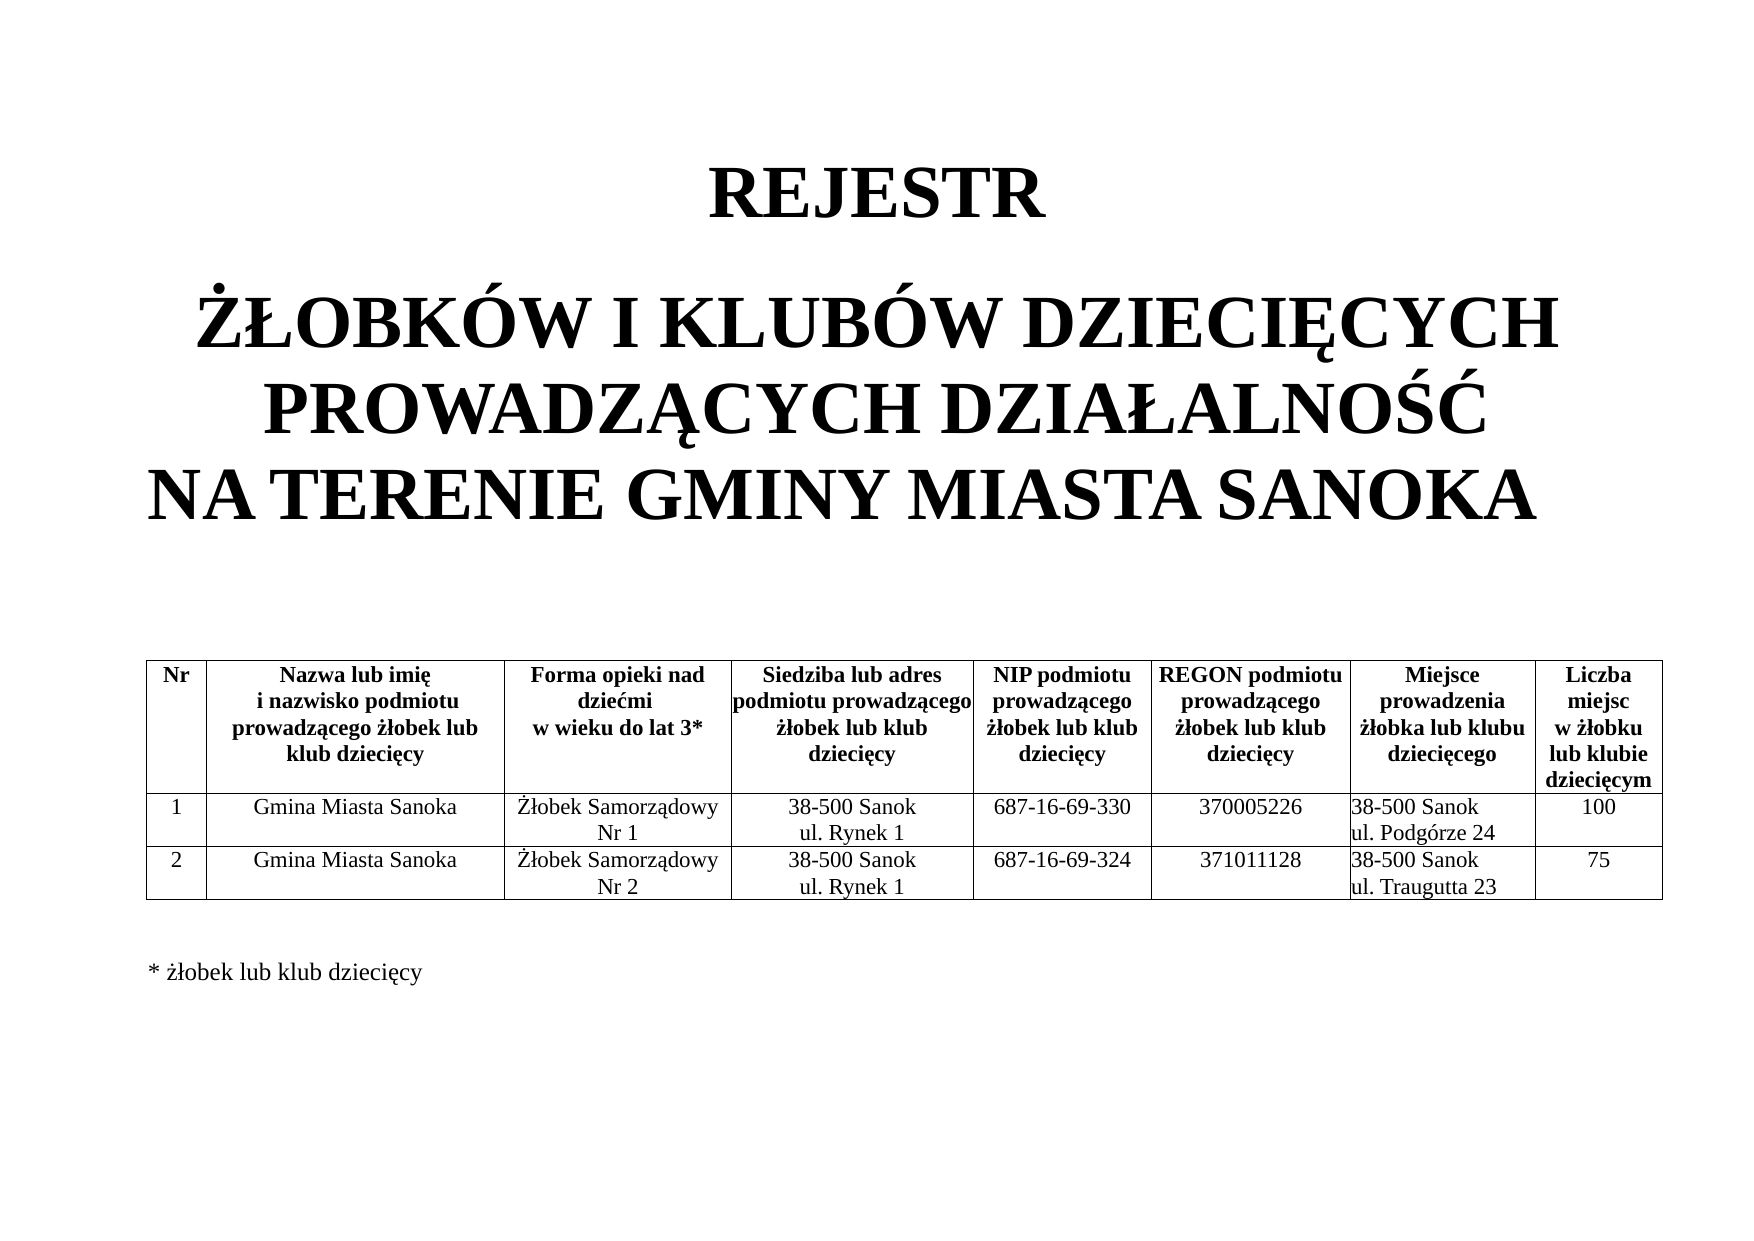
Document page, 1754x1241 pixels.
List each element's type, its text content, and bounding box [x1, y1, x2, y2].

table_cell 38-500 Sanok ul. Rynek 1 [732, 794, 973, 846]
table_cell 38-500 Sanok ul. Traugutta 23 [1351, 847, 1535, 899]
table_header Liczba miejsc w żłobku lub klubie dziecięcym [1536, 661, 1662, 793]
table_header Nr [147, 661, 206, 793]
table_cell 38-500 Sanok ul. Rynek 1 [732, 847, 973, 899]
table_cell 687-16-69-324 [974, 847, 1151, 899]
table_cell 370005226 [1152, 794, 1350, 846]
table_cell 2 [147, 847, 206, 899]
table_cell 75 [1536, 847, 1662, 899]
table_cell 371011128 [1152, 847, 1350, 899]
table_header Siedziba lub adres podmiotu prowadzącego żłobek lub klub dziecięcy [732, 661, 973, 793]
table_cell Żłobek Samorządowy Nr 1 [505, 794, 731, 846]
table_header Nazwa lub imię i nazwisko podmiotu prowadzącego żłobek lub klub dziecięcy [207, 661, 504, 793]
table_cell 100 [1536, 794, 1662, 846]
table_cell Gmina Miasta Sanoka [207, 847, 504, 899]
table_cell Gmina Miasta Sanoka [207, 794, 504, 846]
table_cell 687-16-69-330 [974, 794, 1151, 846]
table_cell Żłobek Samorządowy Nr 2 [505, 847, 731, 899]
table_header Forma opieki nad dziećmi w wieku do lat 3* [505, 661, 731, 793]
table_header REGON podmiotu prowadzącego żłobek lub klub dziecięcy [1152, 661, 1350, 793]
text ŻŁOBKÓW I KLUBÓW DZIECIĘCYCH PROWADZĄCYCH DZIAŁALNOŚĆ [148, 277, 1606, 449]
table_cell 38-500 Sanok ul. Podgórze 24 [1351, 794, 1535, 846]
table_header Miejsce prowadzenia żłobka lub klubu dziecięcego [1351, 661, 1535, 793]
text NA TERENIE GMINY MIASTA SANOKA [148, 449, 1606, 536]
text * żłobek lub klub dziecięcy [148, 957, 1606, 986]
text REJESTR [148, 148, 1606, 234]
table_header NIP podmiotu prowadzącego żłobek lub klub dziecięcy [974, 661, 1151, 793]
table_cell 1 [147, 794, 206, 846]
